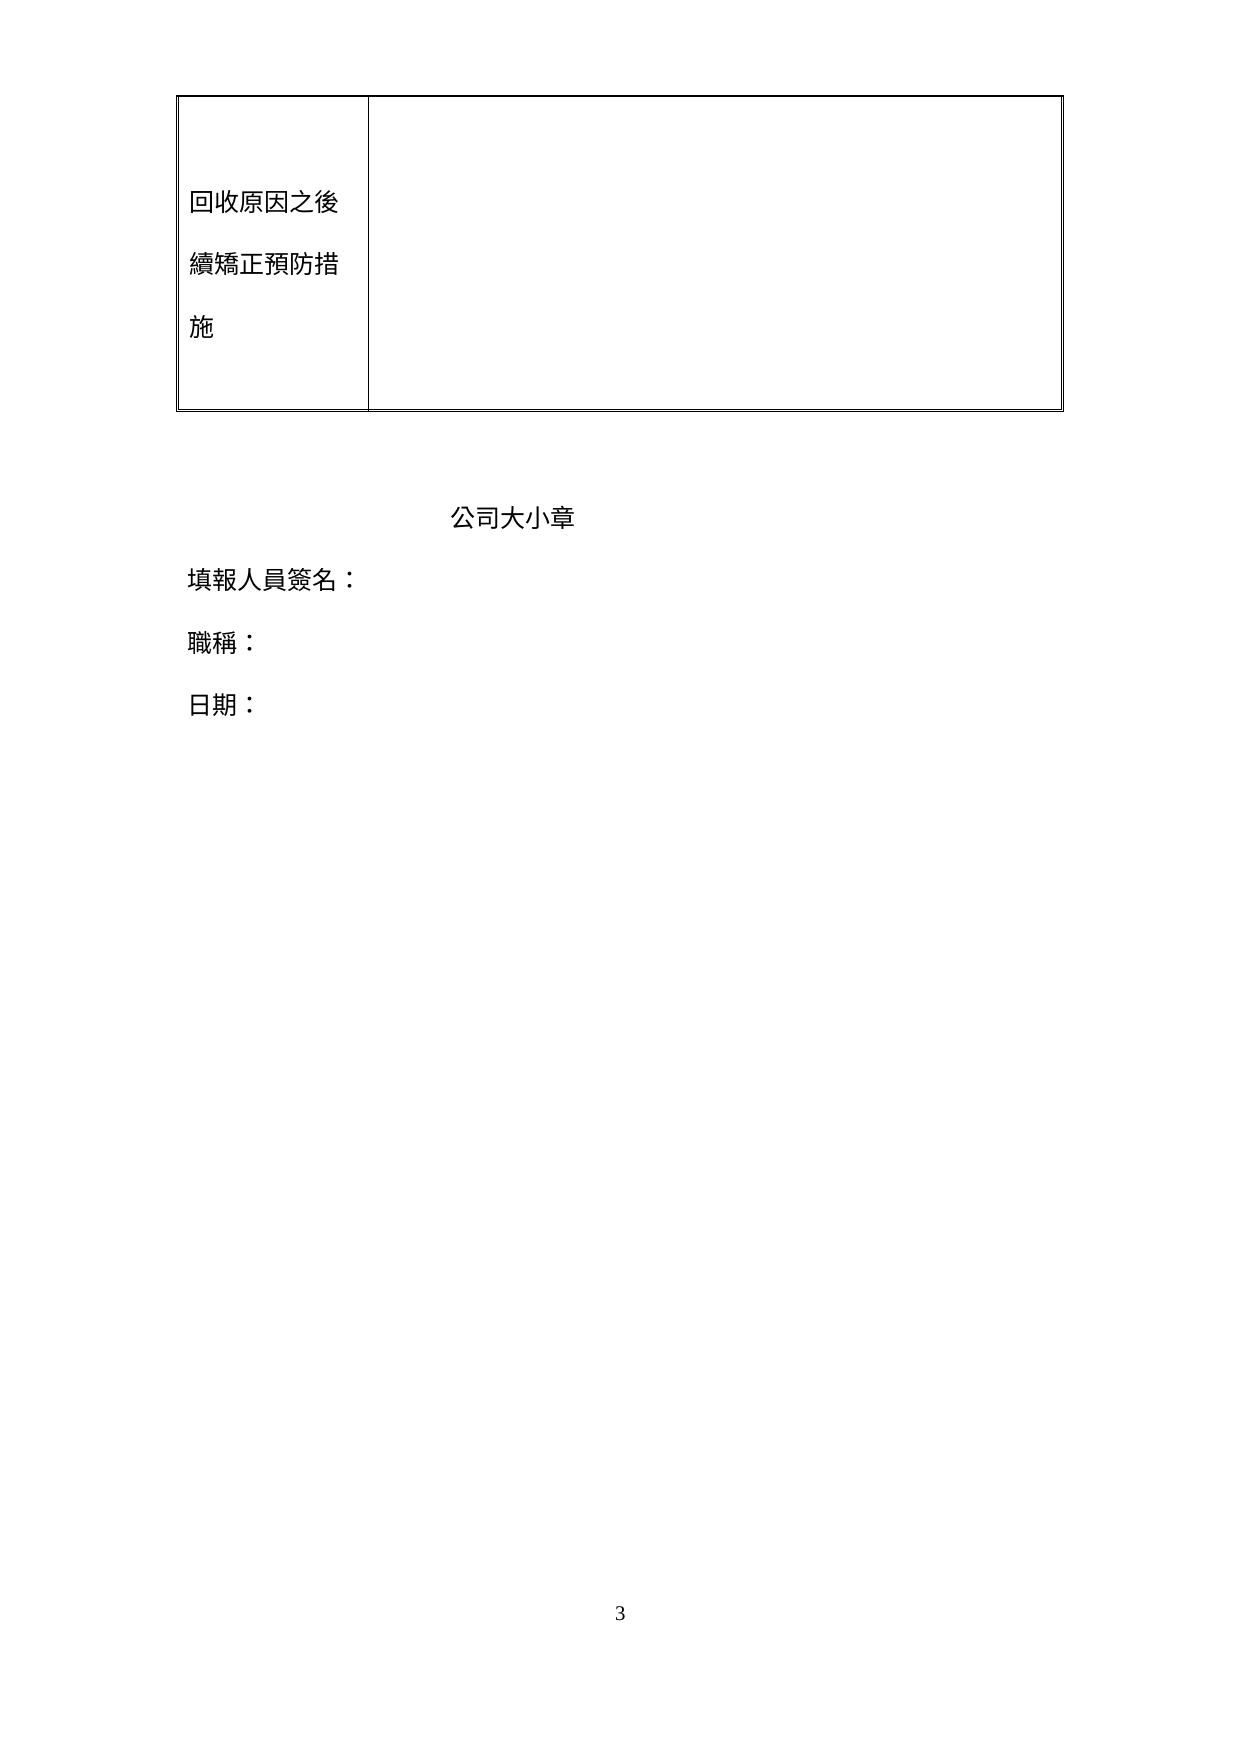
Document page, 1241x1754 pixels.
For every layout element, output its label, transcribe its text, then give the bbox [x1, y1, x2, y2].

table_cell [369, 97, 1061, 409]
text 填報人員簽名： [187, 537, 1053, 599]
text 日期： [187, 662, 1053, 724]
table_cell 回收原因之後續矯正預防措施 [179, 97, 368, 409]
text 公司大小章 [187, 474, 1053, 537]
text 職稱： [187, 599, 1053, 662]
